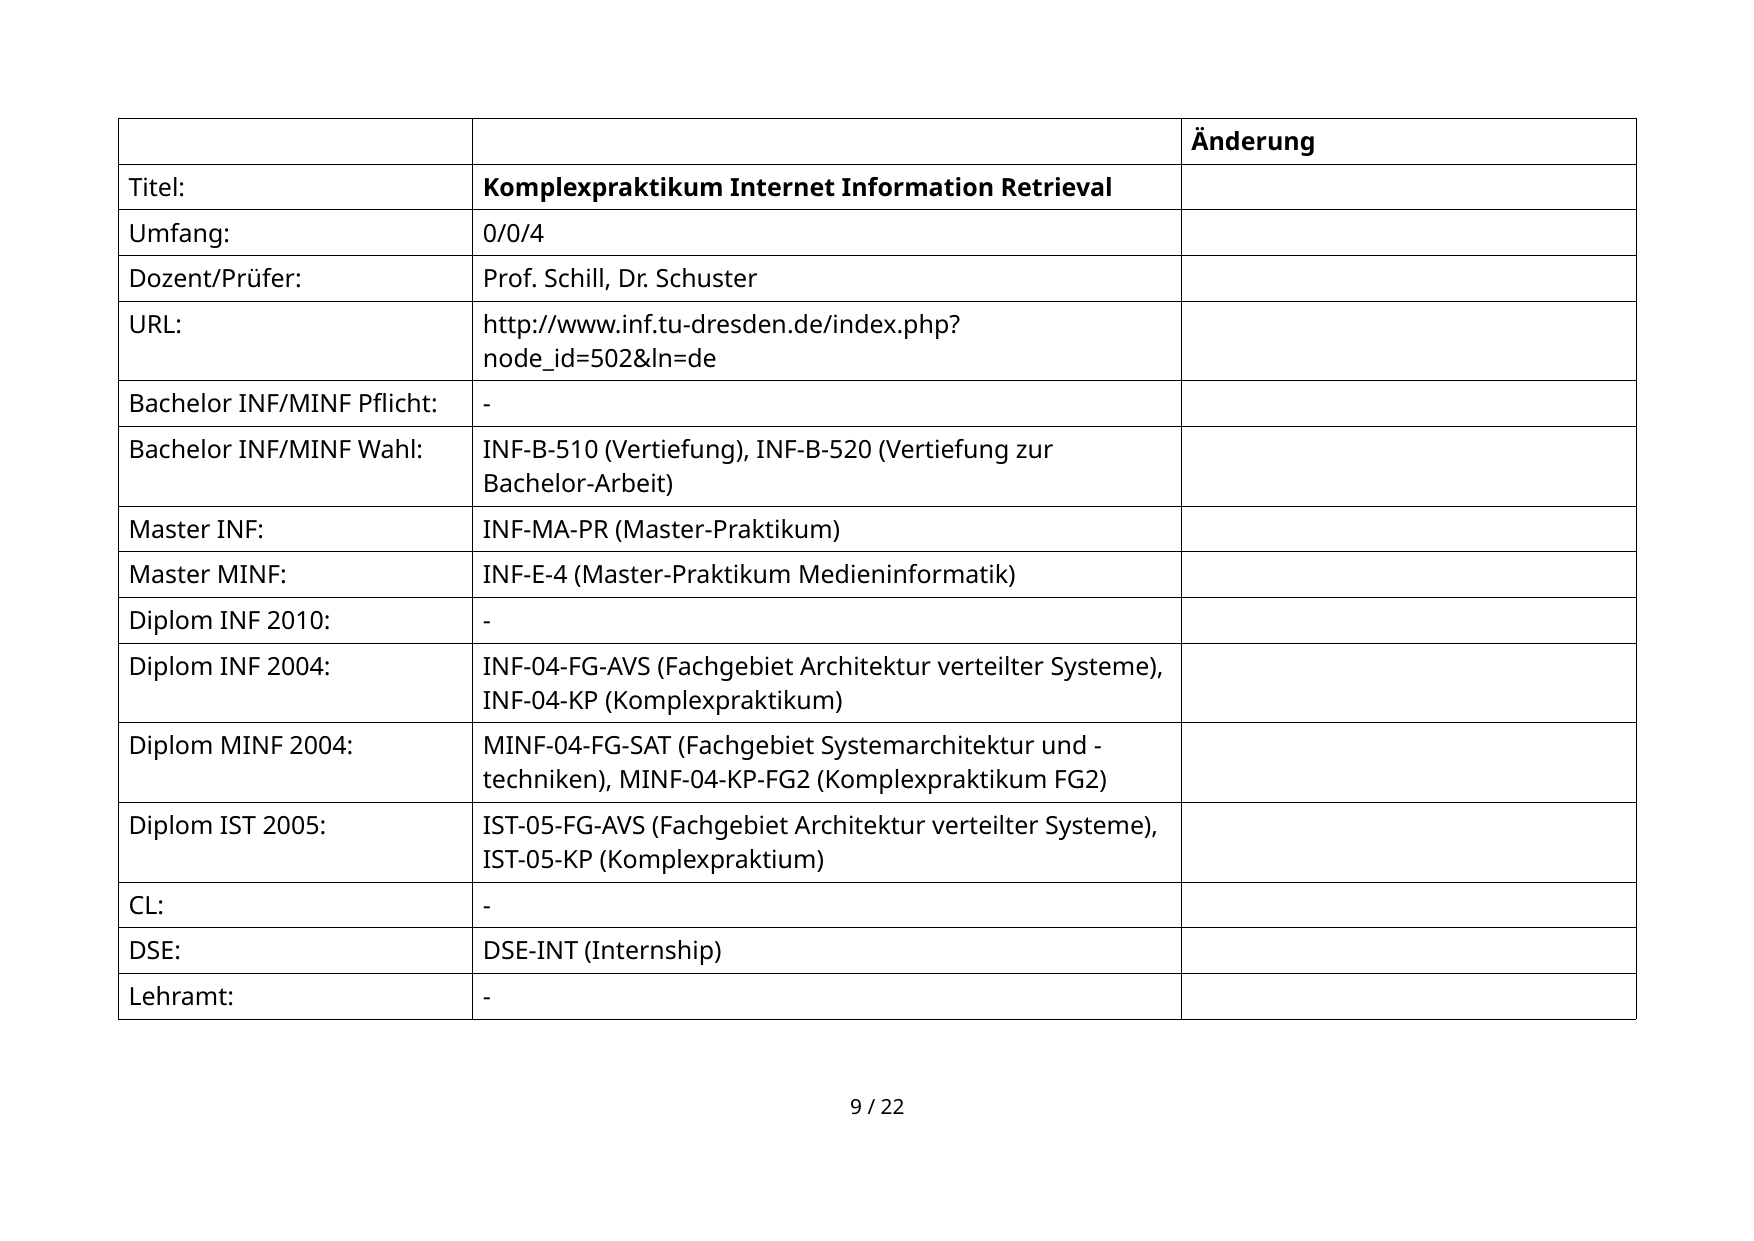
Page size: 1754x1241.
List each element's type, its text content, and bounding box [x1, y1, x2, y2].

table_header [119, 119, 472, 164]
table_cell DSE: [119, 928, 472, 973]
table_cell [1182, 381, 1636, 426]
table_cell Diplom INF 2004: [119, 644, 472, 722]
table_cell Titel: [119, 165, 472, 209]
table_cell INF-04-FG-AVS (Fachgebiet Architektur verteilter Systeme), INF-04-KP (Komplexpraktikum) [473, 644, 1181, 722]
table_cell [1182, 427, 1636, 506]
table_cell INF-MA-PR (Master-Praktikum) [473, 507, 1181, 551]
table_cell [1182, 974, 1636, 1018]
table_cell - [473, 598, 1181, 642]
table_cell [1182, 256, 1636, 301]
table_cell INF-E-4 (Master-Praktikum Medieninformatik) [473, 552, 1181, 597]
table_cell - [473, 381, 1181, 426]
table_cell [1182, 552, 1636, 597]
table_cell [1182, 507, 1636, 551]
table_cell Master INF: [119, 507, 472, 551]
table_cell Master MINF: [119, 552, 472, 597]
table_cell DSE-INT (Internship) [473, 928, 1181, 973]
table_cell Diplom INF 2010: [119, 598, 472, 642]
table_cell Prof. Schill, Dr. Schuster [473, 256, 1181, 301]
table_cell Bachelor INF/MINF Pflicht: [119, 381, 472, 426]
table_cell [1182, 644, 1636, 722]
table_cell [1182, 803, 1636, 882]
table_cell [1182, 165, 1636, 209]
table_cell - [473, 883, 1181, 927]
table_cell [1182, 302, 1636, 380]
table_cell CL: [119, 883, 472, 927]
table_cell [1182, 210, 1636, 255]
table_cell Diplom MINF 2004: [119, 723, 472, 802]
table_cell - [473, 974, 1181, 1018]
table_cell INF-B-510 (Vertiefung), INF-B-520 (Vertiefung zur Bachelor-Arbeit) [473, 427, 1181, 506]
table_cell Lehramt: [119, 974, 472, 1018]
table_header Änderung [1182, 119, 1636, 164]
table_cell [1182, 928, 1636, 973]
table_cell [1182, 883, 1636, 927]
table_cell [1182, 723, 1636, 802]
table_cell [1182, 598, 1636, 642]
table_cell Dozent/Prüfer: [119, 256, 472, 301]
table_cell URL: [119, 302, 472, 380]
table_cell Umfang: [119, 210, 472, 255]
table_cell IST-05-FG-AVS (Fachgebiet Architektur verteilter Systeme), IST-05-KP (Komplexpraktium) [473, 803, 1181, 882]
table_cell http://www.inf.tu-dresden.de/index.php?node_id=502&ln=de [473, 302, 1181, 380]
table_cell Diplom IST 2005: [119, 803, 472, 882]
table_cell MINF-04-FG-SAT (Fachgebiet Systemarchitektur und -techniken), MINF-04-KP-FG2 (Komplexpraktikum FG2) [473, 723, 1181, 802]
table_cell Bachelor INF/MINF Wahl: [119, 427, 472, 506]
table_cell 0/0/4 [473, 210, 1181, 255]
table_cell Komplexpraktikum Internet Information Retrieval [473, 165, 1181, 209]
table_header [473, 119, 1181, 164]
